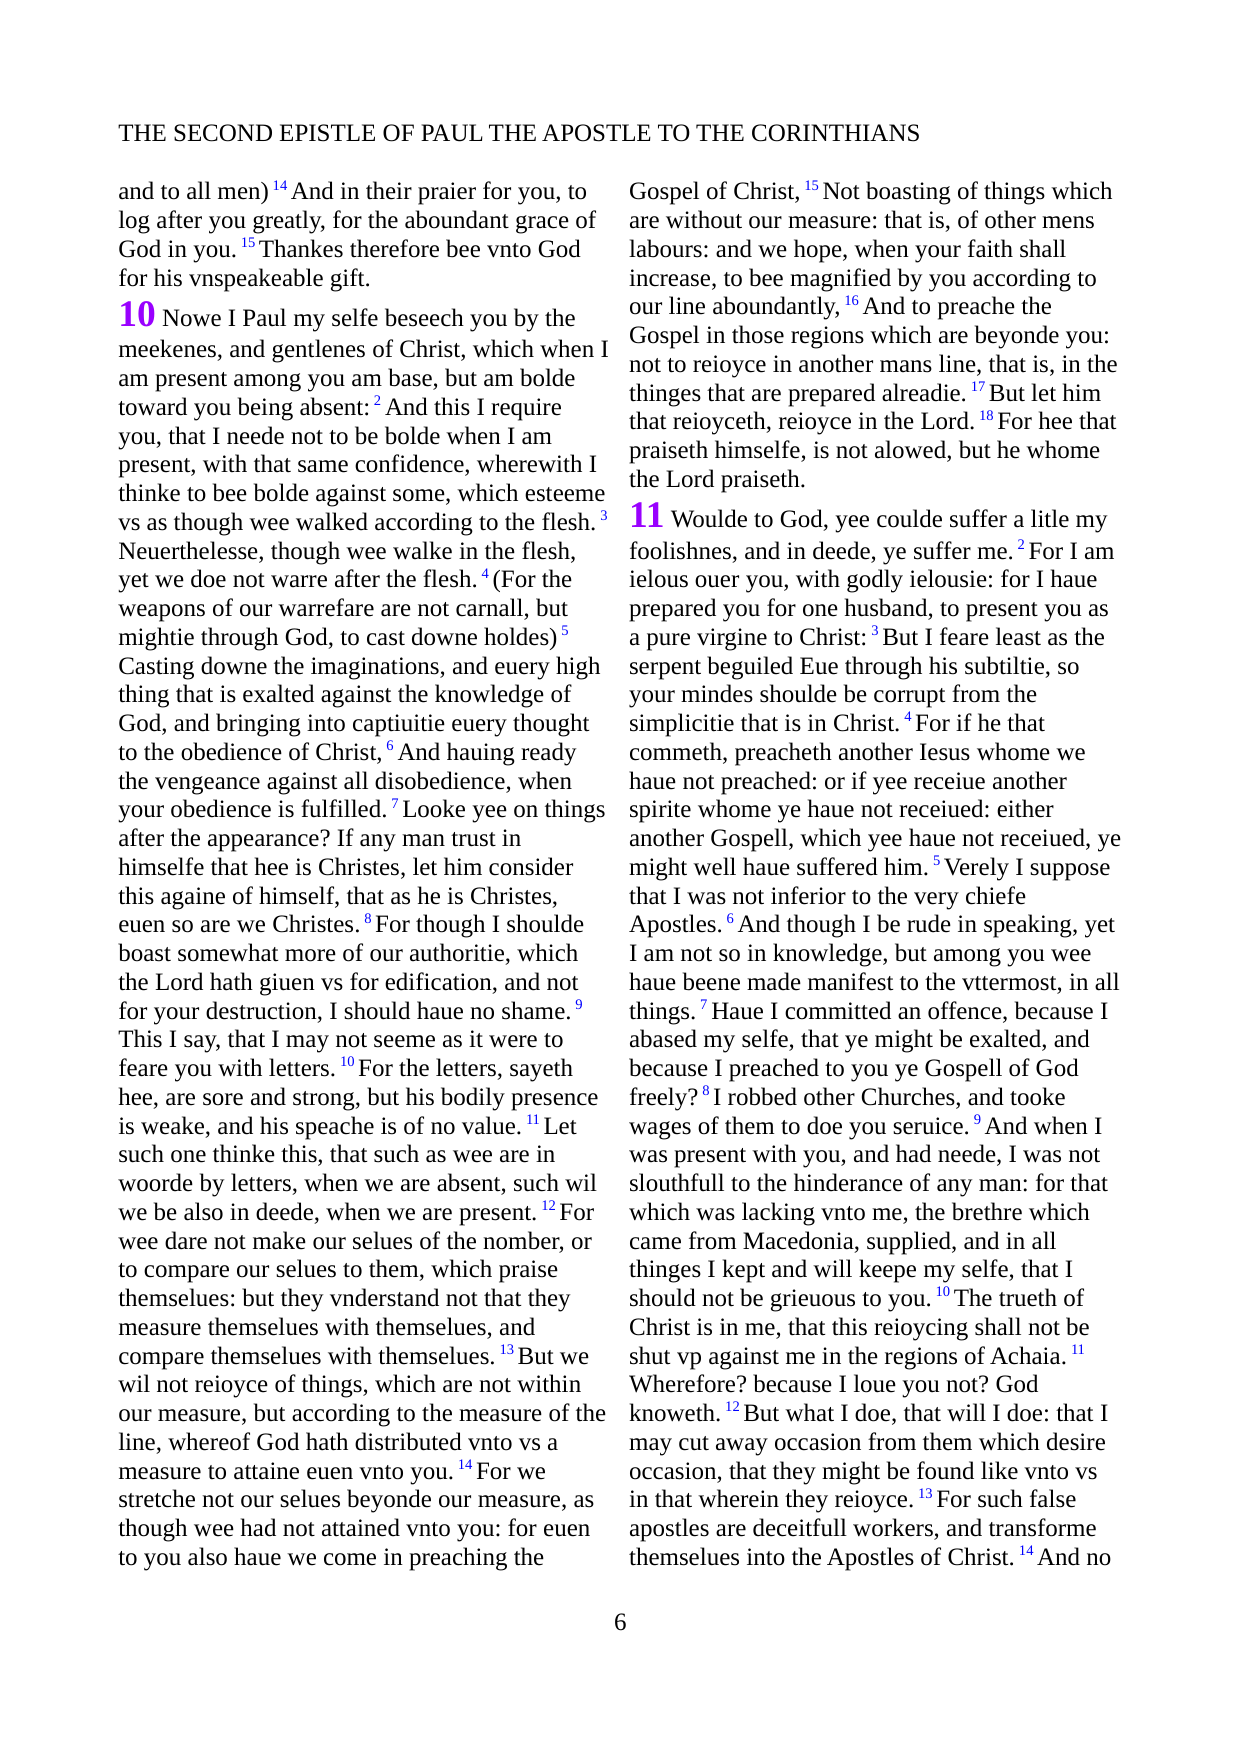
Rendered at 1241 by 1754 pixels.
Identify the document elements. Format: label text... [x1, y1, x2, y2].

text Gospel of Christ, 15 Not boasting of things which are without our measure: that is, of other mens labours: and we hope, when your faith shall increase, to bee magnified by you according to our line aboundantly, 16 And to preache the Gospel in those regions which are beyonde you: not to reioyce in another mans line, that is, in the thinges that are prepared alreadie. 17 But let him that reioyceth, reioyce in the Lord. 18 For hee that praiseth himselfe, is not alowed, but he whome the Lord praiseth. [629, 176, 1122, 493]
text and to all men) 14 And in their praier for you, to log after you greatly, for the aboundant grace of God in you. 15 Thankes therefore bee vnto God for his vnspeakeable gift. [118, 176, 611, 291]
text 11 Woulde to God, yee coulde suffer a litle my foolishnes, and in deede, ye suffer me. 2 For I am ielous ouer you, with godly ielousie: for I haue prepared you for one husband, to present you as a pure virgine to Christ: 3 But I feare least as the serpent beguiled Eue through his subtiltie, so your mindes shoulde be corrupt from the simplicitie that is in Christ. 4 For if he that commeth, preacheth another Iesus whome we haue not preached: or if yee receiue another spirite whome ye haue not receiued: either another Gospell, which yee haue not receiued, ye might well haue suffered him. 5 Verely I suppose that I was not inferior to the very chiefe Apostles. 6 And though I be rude in speaking, yet I am not so in knowledge, but among you wee haue beene made manifest to the vttermost, in all things. 7 Haue I committed an offence, because I abased my selfe, that ye might be exalted, and because I preached to you ye Gospell of God freely? 8 I robbed other Churches, and tooke wages of them to doe you seruice. 9 And when I was present with you, and had neede, I was not slouthfull to the hinderance of any man: for that which was lacking vnto me, the brethre which came from Macedonia, supplied, and in all thinges I kept and will keepe my selfe, that I should not be grieuous to you. 10 The trueth of Christ is in me, that this reioycing shall not be shut vp against me in the regions of Achaia. 11 Wherefore? because I loue you not? God knoweth. 12 But what I doe, that will I doe: that I may cut away occasion from them which desire occasion, that they might be found like vnto vs in that wherein they reioyce. 13 For such false apostles are deceitfull workers, and transforme themselues into the Apostles of Christ. 14 And no [629, 493, 1122, 1571]
text 10 Nowe I Paul my selfe beseech you by the meekenes, and gentlenes of Christ, which when I am present among you am base, but am bolde toward you being absent: 2 And this I require you, that I neede not to be bolde when I am present, with that same confidence, wherewith I thinke to bee bolde against some, which esteeme vs as though wee walked according to the flesh. 3 Neuerthelesse, though wee walke in the flesh, yet we doe not warre after the flesh. 4 (For the weapons of our warrefare are not carnall, but mightie through God, to cast downe holdes) 5 Casting downe the imaginations, and euery high thing that is exalted against the knowledge of God, and bringing into captiuitie euery thought to the obedience of Christ, 6 And hauing ready the vengeance against all disobedience, when your obedience is fulfilled. 7 Looke yee on things after the appearance? If any man trust in himselfe that hee is Christes, let him consider this againe of himself, that as he is Christes, euen so are we Christes. 8 For though I shoulde boast somewhat more of our authoritie, which the Lord hath giuen vs for edification, and not for your destruction, I should haue no shame. 9 This I say, that I may not seeme as it were to feare you with letters. 10 For the letters, sayeth hee, are sore and strong, but his bodily presence is weake, and his speache is of no value. 11 Let such one thinke this, that such as wee are in woorde by letters, when we are absent, such wil we be also in deede, when we are present. 12 For wee dare not make our selues of the nomber, or to compare our selues to them, which praise themselues: but they vnderstand not that they measure themselues with themselues, and compare themselues with themselues. 13 But we wil not reioyce of things, which are not within our measure, but according to the measure of the line, whereof God hath distributed vnto vs a measure to attaine euen vnto you. 14 For we stretche not our selues beyonde our measure, as though wee had not attained vnto you: for euen to you also haue we come in preaching the [118, 291, 611, 1571]
